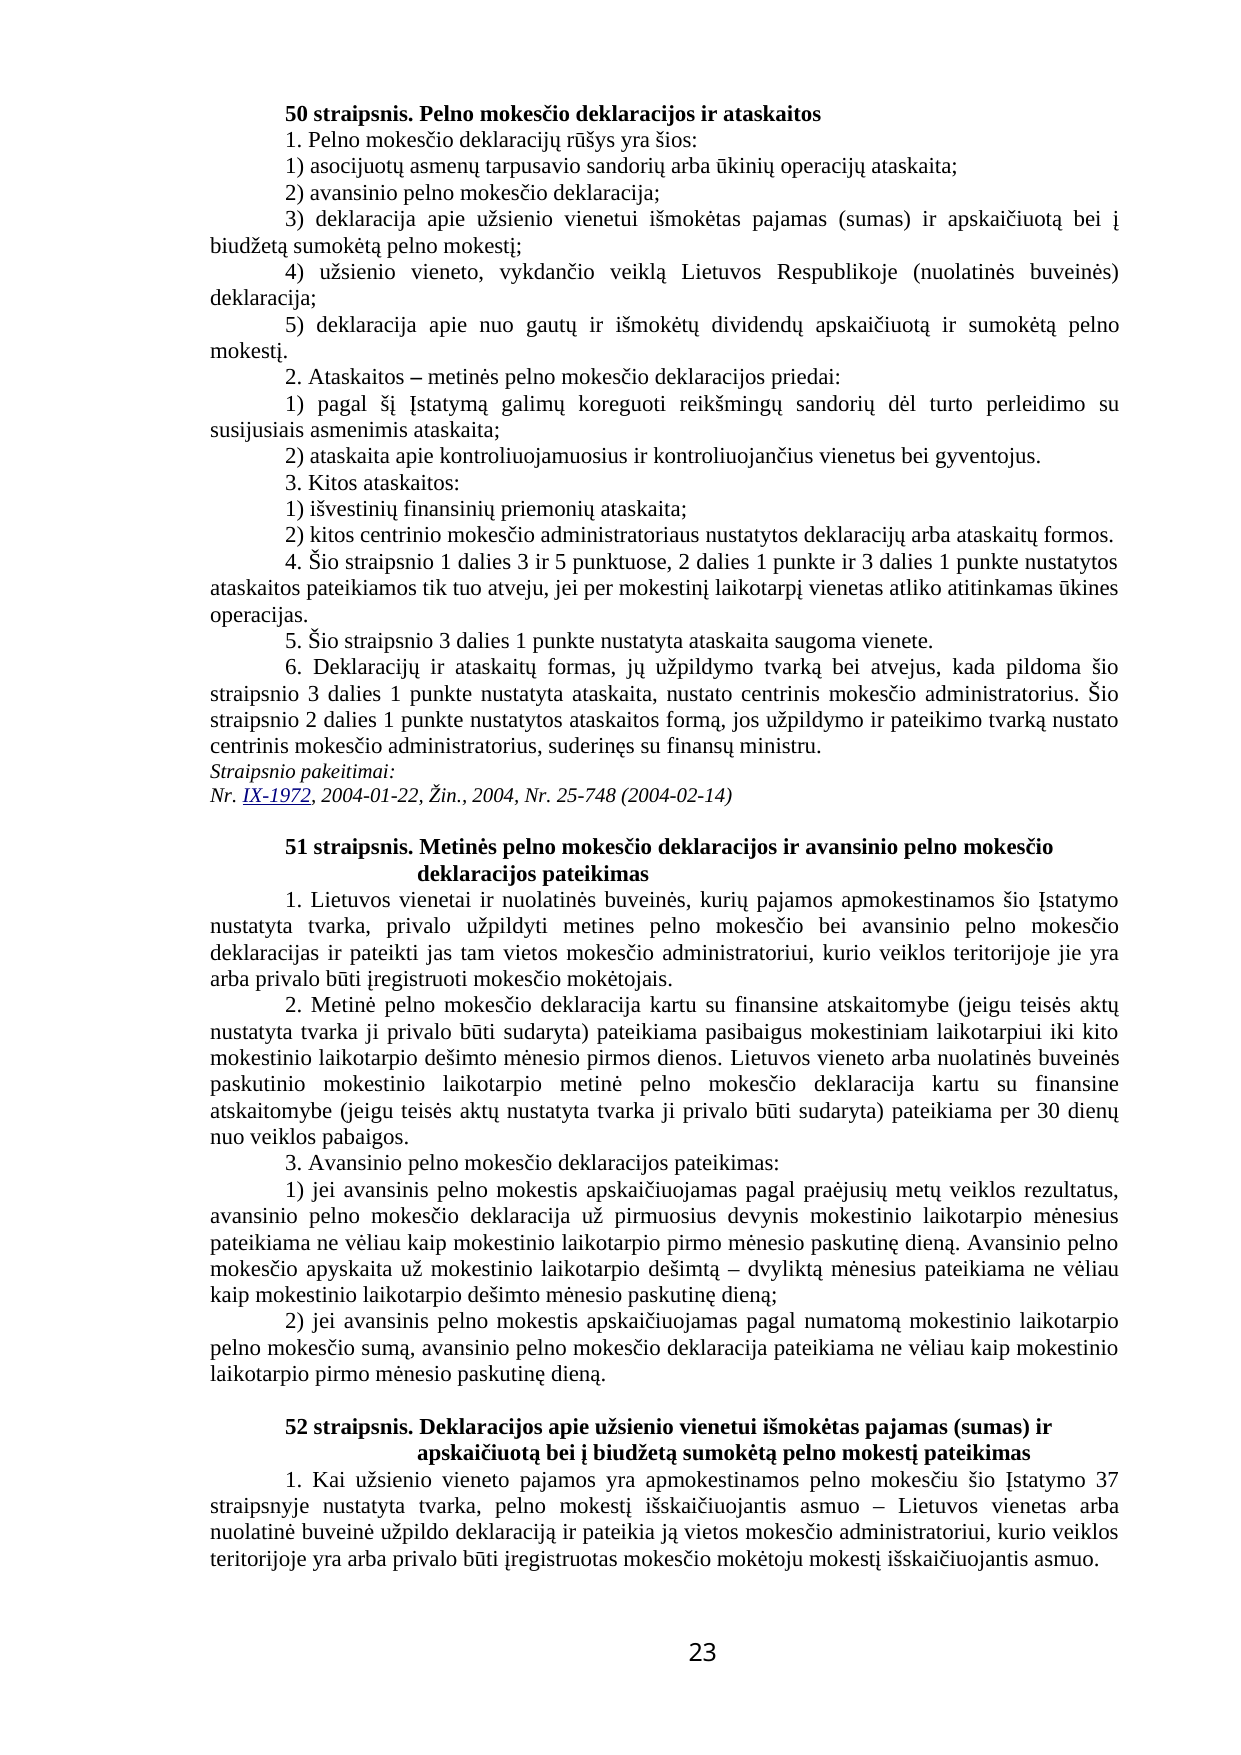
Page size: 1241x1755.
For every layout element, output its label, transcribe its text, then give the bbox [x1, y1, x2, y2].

text 4) užsienio vieneto, vykdančio veiklą Lietuvos Respublikoje (nuolatinės buveinės) deklaracija; [210, 258, 1120, 311]
text 1) išvestinių finansinių priemonių ataskaita; [210, 495, 1120, 522]
text 5. Šio straipsnio 3 dalies 1 punkte nustatyta ataskaita saugoma vienete. [210, 627, 1120, 653]
text 51 straipsnis. Metinės pelno mokesčio deklaracijos ir avansinio pelno mokesčio [285, 833, 1120, 859]
text 6. Deklaracijų ir ataskaitų formas, jų užpildymo tvarką bei atvejus, kada pildoma šio straipsnio 3 dalies 1 punkte nustatyta ataskaita, nustato centrinis mokesčio administratorius. Šio straipsnio 2 dalies 1 punkte nustatytos ataskaitos formą, jos užpildymo ir pateikimo tvarką nustato centrinis mokesčio administratorius, suderinęs su finansų ministru. [210, 653, 1120, 759]
text 2. Ataskaitos – metinės pelno mokesčio deklaracijos priedai: [210, 363, 1120, 390]
text 4. Šio straipsnio 1 dalies 3 ir 5 punktuose, 2 dalies 1 punkte ir 3 dalies 1 punkte nustatytos ataskaitos pateikiamos tik tuo atveju, jei per mokestinį laikotarpį vienetas atliko atitinkamas ūkines operacijas. [210, 548, 1120, 627]
text Straipsnio pakeitimai: [210, 759, 1120, 783]
text 2) jei avansinis pelno mokestis apskaičiuojamas pagal numatomą mokestinio laikotarpio pelno mokesčio sumą, avansinio pelno mokesčio deklaracija pateikiama ne vėliau kaip mokestinio laikotarpio pirmo mėnesio paskutinę dieną. [210, 1308, 1120, 1387]
text 2) avansinio pelno mokesčio deklaracija; [210, 179, 1120, 205]
text 1) jei avansinis pelno mokestis apskaičiuojamas pagal praėjusių metų veiklos rezultatus, avansinio pelno mokesčio deklaracija už pirmuosius devynis mokestinio laikotarpio mėnesius pateikiama ne vėliau kaip mokestinio laikotarpio pirmo mėnesio paskutinę dieną. Avansinio pelno mokesčio apyskaita už mokestinio laikotarpio dešimtą – dvyliktą mėnesius pateikiama ne vėliau kaip mokestinio laikotarpio dešimto mėnesio paskutinę dieną; [210, 1176, 1120, 1308]
text 3. Avansinio pelno mokesčio deklaracijos pateikimas: [210, 1149, 1120, 1176]
text 1) asocijuotų asmenų tarpusavio sandorių arba ūkinių operacijų ataskaita; [210, 153, 1120, 179]
text 1. Lietuvos vienetai ir nuolatinės buveinės, kurių pajamos apmokestinamos šio Įstatymo nustatyta tvarka, privalo užpildyti metines pelno mokesčio bei avansinio pelno mokesčio deklaracijas ir pateikti jas tam vietos mokesčio administratoriui, kurio veiklos teritorijoje jie yra arba privalo būti įregistruoti mokesčio mokėtojais. [210, 886, 1120, 991]
text 1. Pelno mokesčio deklaracijų rūšys yra šios: [210, 126, 1120, 153]
text 2) kitos centrinio mokesčio administratoriaus nustatytos deklaracijų arba ataskaitų formos. [210, 522, 1120, 548]
text apskaičiuotą bei į biudžetą sumokėtą pelno mokestį pateikimas [417, 1439, 1120, 1466]
text 52 straipsnis. Deklaracijos apie užsienio vienetui išmokėtas pajamas (sumas) ir [285, 1413, 1120, 1439]
text 2. Metinė pelno mokesčio deklaracija kartu su finansine atskaitomybe (jeigu teisės aktų nustatyta tvarka ji privalo būti sudaryta) pateikiama pasibaigus mokestiniam laikotarpiui iki kito mokestinio laikotarpio dešimto mėnesio pirmos dienos. Lietuvos vieneto arba nuolatinės buveinės paskutinio mokestinio laikotarpio metinė pelno mokesčio deklaracija kartu su finansine atskaitomybe (jeigu teisės aktų nustatyta tvarka ji privalo būti sudaryta) pateikiama per 30 dienų nuo veiklos pabaigos. [210, 991, 1120, 1149]
text 5) deklaracija apie nuo gautų ir išmokėtų dividendų apskaičiuotą ir sumokėtą pelno mokestį. [210, 311, 1120, 363]
text 3) deklaracija apie užsienio vienetui išmokėtas pajamas (sumas) ir apskaičiuotą bei į biudžetą sumokėtą pelno mokestį; [210, 205, 1120, 258]
text 2) ataskaita apie kontroliuojamuosius ir kontroliuojančius vienetus bei gyventojus. [210, 442, 1120, 469]
text 1. Kai užsienio vieneto pajamos yra apmokestinamos pelno mokesčiu šio Įstatymo 37 straipsnyje nustatyta tvarka, pelno mokestį išskaičiuojantis asmuo – Lietuvos vienetas arba nuolatinė buveinė užpildo deklaraciją ir pateikia ją vietos mokesčio administratoriui, kurio veiklos teritorijoje yra arba privalo būti įregistruotas mokesčio mokėtoju mokestį išskaičiuojantis asmuo. [210, 1466, 1120, 1571]
text 1) pagal šį Įstatymą galimų koreguoti reikšmingų sandorių dėl turto perleidimo su susijusiais asmenimis ataskaita; [210, 390, 1120, 442]
text 3. Kitos ataskaitos: [210, 469, 1120, 495]
text 50 straipsnis. Pelno mokesčio deklaracijos ir ataskaitos [210, 100, 1120, 126]
text Nr. IX-1972, 2004-01-22, Žin., 2004, Nr. 25-748 (2004-02-14) [210, 783, 1120, 807]
text deklaracijos pateikimas [417, 859, 1120, 886]
